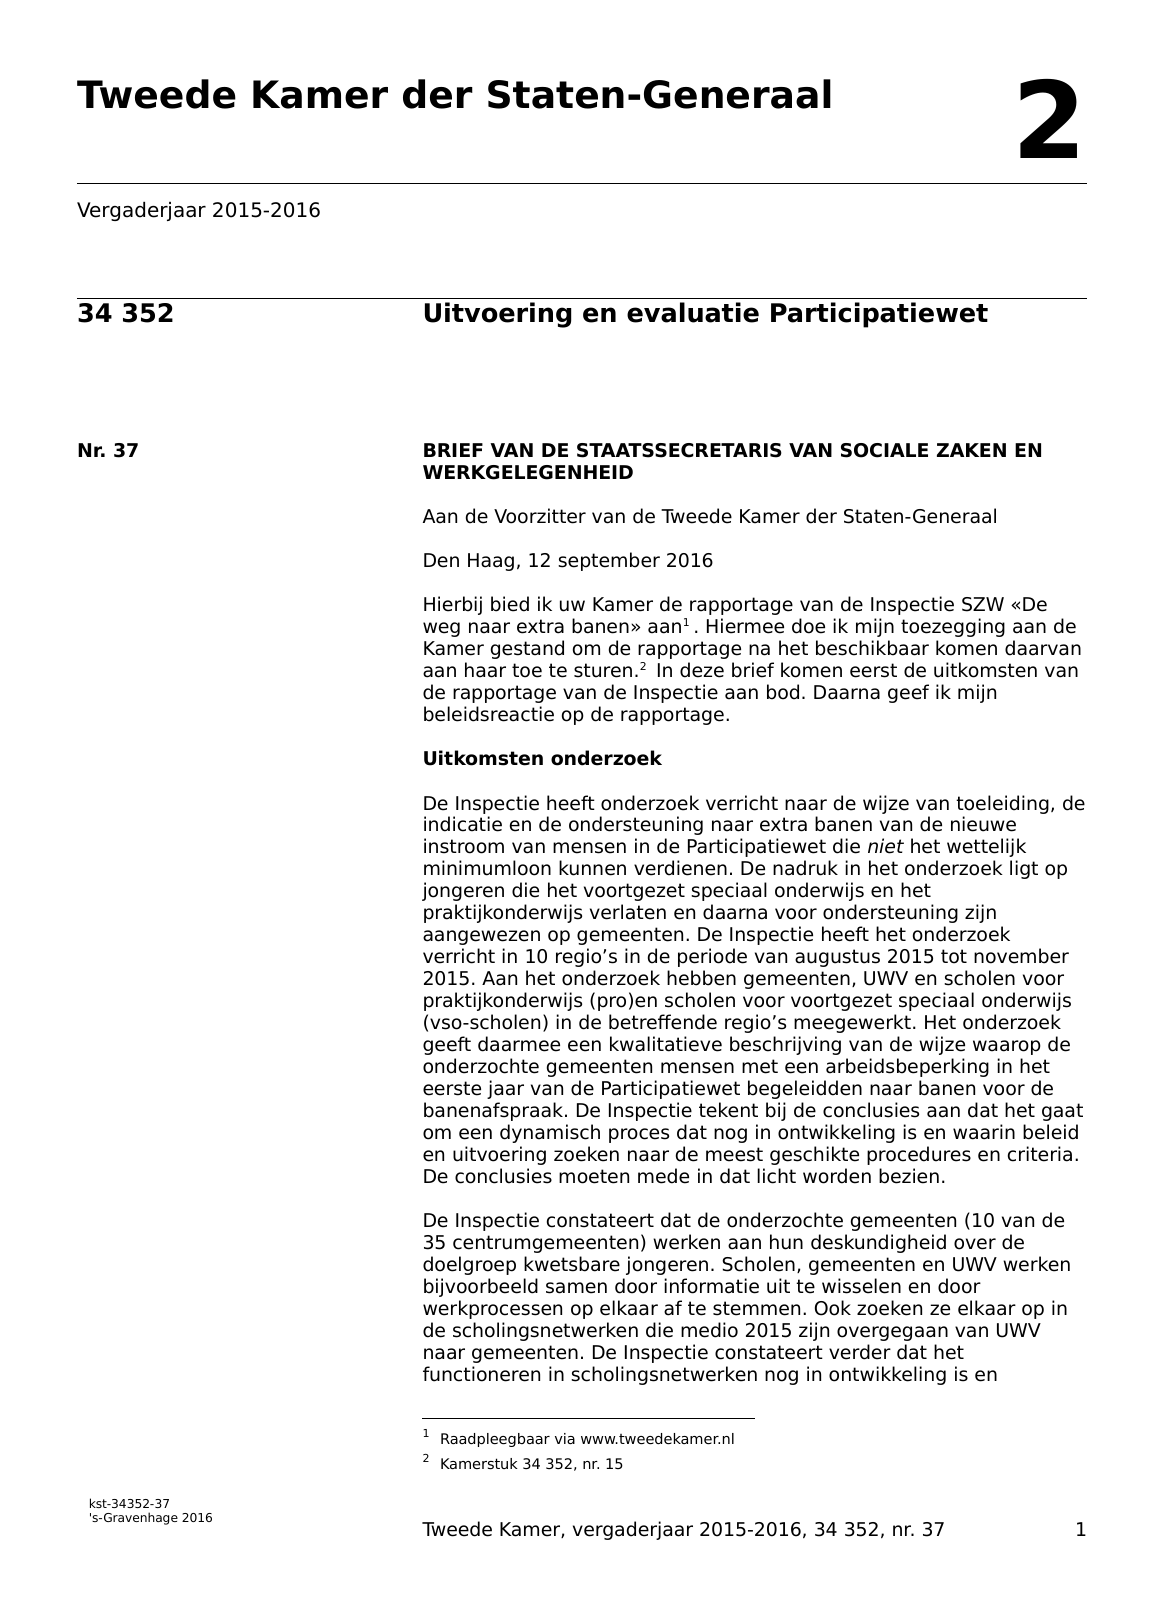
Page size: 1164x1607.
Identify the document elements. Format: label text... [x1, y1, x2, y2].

text Hierbij bied ik uw Kamer de rapportage van de Inspectie SZW «De weg naar extra banen» aan. Hiermee doe ik mijn toezegging aan de Kamer gestand om de rapportage na het beschikbaar komen daarvan aan haar toe te sturen. In deze brief komen eerst de uitkomsten van de rapportage van de Inspectie aan bod. Daarna geef ik mijn beleidsreactie op de rapportage. [422, 594, 1087, 726]
text Den Haag, 12 september 2016 [422, 550, 1087, 572]
subtitle Uitkomsten onderzoek [422, 748, 1087, 770]
text 's-Gravenhage 2016 [88, 1511, 323, 1525]
subtitle Nr. 37 BRIEF VAN DE STAATSSECRETARIS VAN SOCIALE ZAKEN EN WERKGELEGENHEID [77, 440, 1087, 484]
subtitle 34 352 Uitvoering en evaluatie Participatiewet [77, 299, 1087, 329]
text kst-34352-37 [88, 1497, 323, 1511]
text Aan de Voorzitter van de Tweede Kamer der Staten-Generaal [422, 506, 1087, 528]
table_header 2 [886, 59, 1087, 183]
table_cell Vergaderjaar 2015-2016 [77, 184, 1087, 298]
text De Inspectie heeft onderzoek verricht naar de wijze van toeleiding, de indicatie en de ondersteuning naar extra banen van de nieuwe instroom van mensen in de Participatiewet die niet het wettelijk minimumloon kunnen verdienen. De nadruk in het onderzoek ligt op jongeren die het voortgezet speciaal onderwijs en het praktijkonderwijs verlaten en daarna voor ondersteuning zijn aangewezen op gemeenten. De Inspectie heeft het onderzoek verricht in 10 regio’s in de periode van augustus 2015 tot november 2015. Aan het onderzoek hebben gemeenten, UWV en scholen voor praktijkonderwijs (pro)en scholen voor voortgezet speciaal onderwijs (vso-scholen) in de betreffende regio’s meegewerkt. Het onderzoek geeft daarmee een kwalitatieve beschrijving van de wijze waarop de onderzochte gemeenten mensen met een arbeidsbeperking in het eerste jaar van de Participatiewet begeleidden naar banen voor de banenafspraak. De Inspectie tekent bij de conclusies aan dat het gaat om een dynamisch proces dat nog in ontwikkeling is en waarin beleid en uitvoering zoeken naar de meest geschikte procedures en criteria. De conclusies moeten mede in dat licht worden bezien. [422, 792, 1087, 1188]
text Raadpleegbaar via www.tweedekamer.nl [422, 1427, 1087, 1449]
text De Inspectie constateert dat de onderzochte gemeenten (10 van de 35 centrumgemeenten) werken aan hun deskundigheid over de doelgroep kwetsbare jongeren. Scholen, gemeenten en UWV werken bijvoorbeeld samen door informatie uit te wisselen en door werkprocessen op elkaar af te stemmen. Ook zoeken ze elkaar op in de scholingsnetwerken die medio 2015 zijn overgegaan van UWV naar gemeenten. De Inspectie constateert verder dat het functioneren in scholingsnetwerken nog in ontwikkeling is en [422, 1210, 1087, 1386]
table_header Tweede Kamer der Staten-Generaal [77, 59, 886, 183]
text Kamerstuk 34 352, nr. 15 [422, 1452, 1087, 1474]
